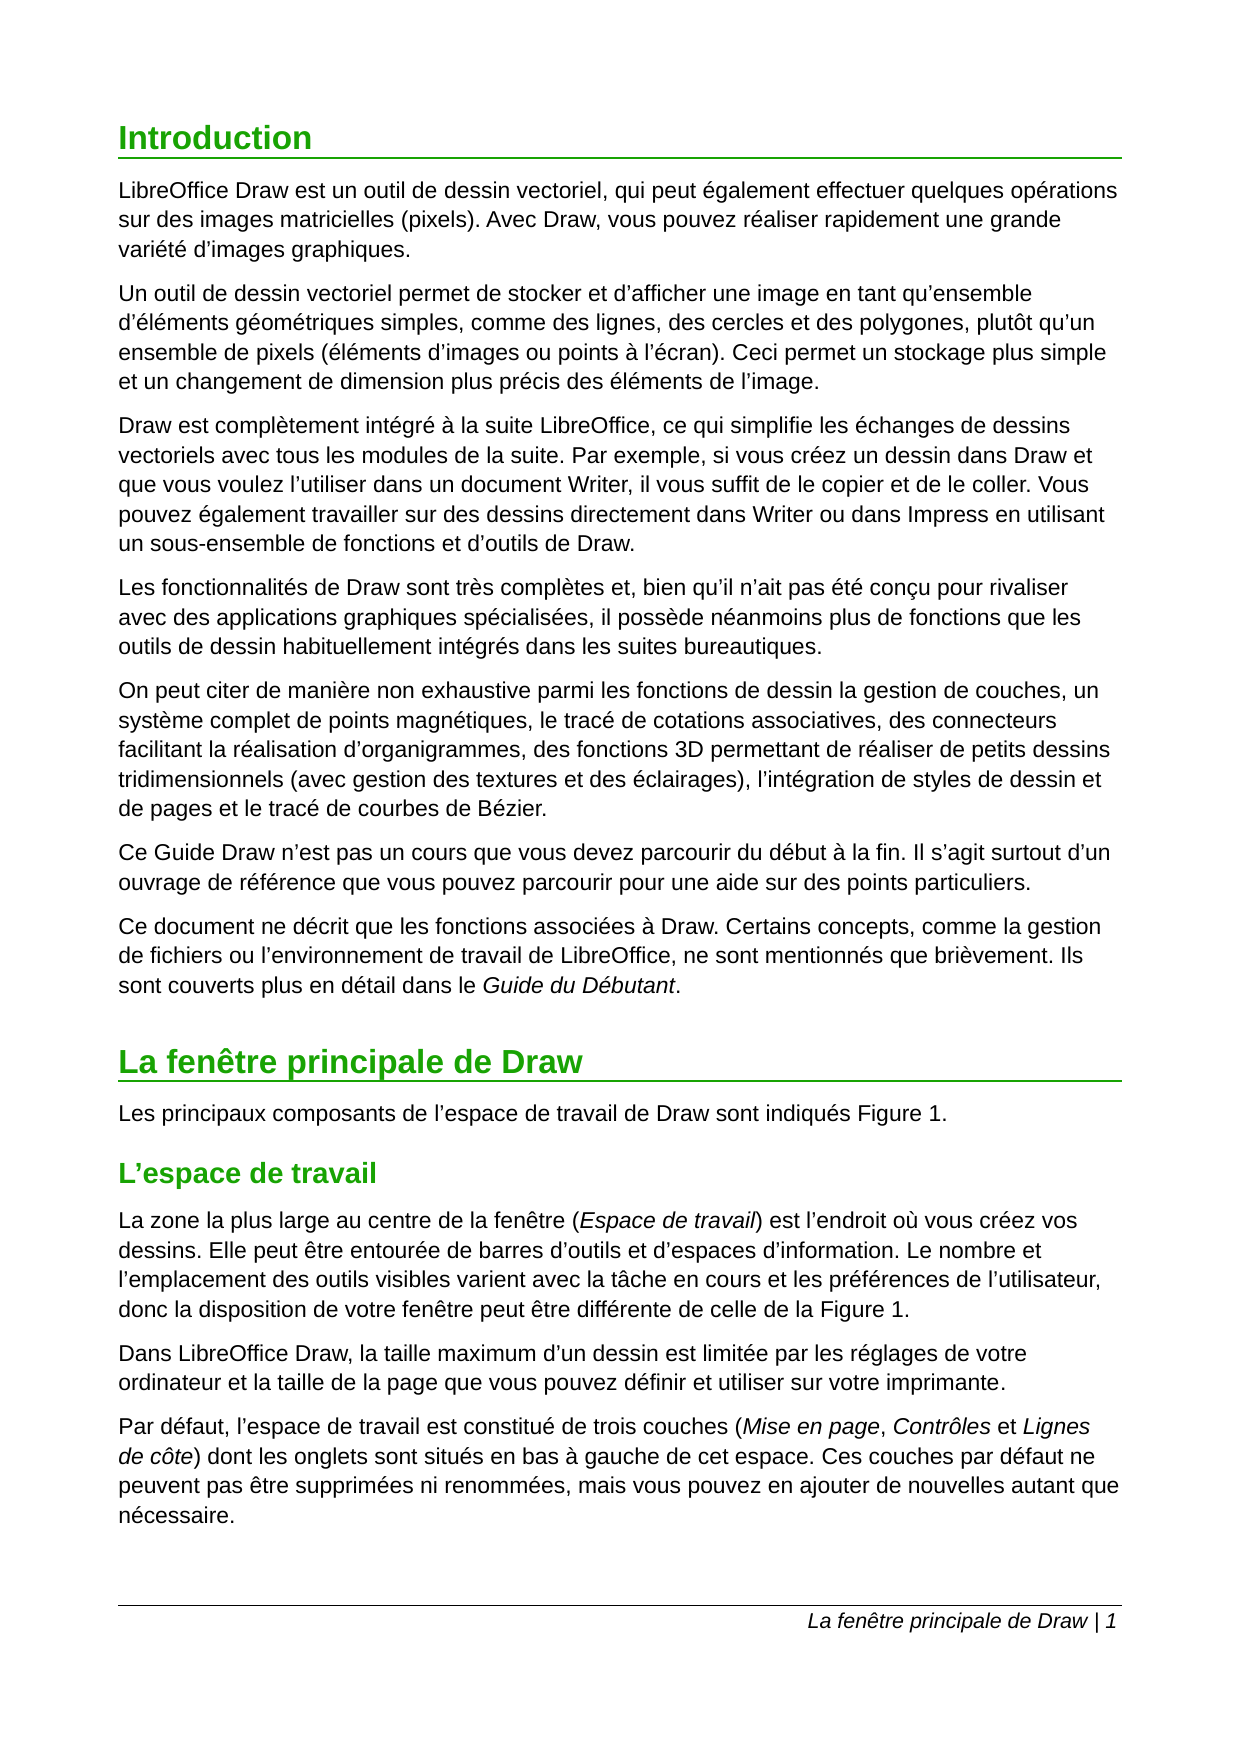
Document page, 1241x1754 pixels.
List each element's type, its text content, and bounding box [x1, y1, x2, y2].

text La zone la plus large au centre de la fenêtre (Espace de travail) est l’endroit où vous créez vos dessins. Elle peut être entourée de barres d’outils et d’espaces d’information. Le nombre et l’emplacement des outils visibles varient avec la tâche en cours et les préférences de l’utilisateur, donc la disposition de votre fenêtre peut être différente de celle de la Figure 1. [118, 1204, 1122, 1322]
text Par défaut, l’espace de travail est constitué de trois couches (Mise en page, Contrôles et Lignes de côte) dont les onglets sont situés en bas à gauche de cet espace. Ces couches par défaut ne peuvent pas être supprimées ni renommées, mais vous pouvez en ajouter de nouvelles autant que nécessaire. [118, 1410, 1122, 1528]
text Un outil de dessin vectoriel permet de stocker et d’afficher une image en tant qu’ensemble d’éléments géométriques simples, comme des lignes, des cercles et des polygones, plutôt qu’un ensemble de pixels (éléments d’images ou points à l’écran). Ceci permet un stockage plus simple et un changement de dimension plus précis des éléments de l’image. [118, 276, 1122, 394]
text Draw est complètement intégré à la suite LibreOffice, ce qui simplifie les échanges de dessins vectoriels avec tous les modules de la suite. Par exemple, si vous créez un dessin dans Draw et que vous voulez l’utiliser dans un document Writer, il vous suffit de le copier et de le coller. Vous pouvez également travailler sur des dessins directement dans Writer ou dans Impress en utilisant un sous-ensemble de fonctions et d’outils de Draw. [118, 409, 1122, 556]
text Les fonctionnalités de Draw sont très complètes et, bien qu’il n’ait pas été conçu pour rivaliser avec des applications graphiques spécialisées, il possède néanmoins plus de fonctions que les outils de dessin habituellement intégrés dans les suites bureautiques. [118, 571, 1122, 659]
text Dans LibreOffice Draw, la taille maximum d’un dessin est limitée par les réglages de votre ordinateur et la taille de la page que vous pouvez définir et utiliser sur votre imprimante. [118, 1337, 1122, 1396]
text Ce Guide Draw n’est pas un cours que vous devez parcourir du début à la fin. Il s’agit surtout d’un ouvrage de référence que vous pouvez parcourir pour une aide sur des points particuliers. [118, 836, 1122, 895]
text Les principaux composants de l’espace de travail de Draw sont indiqués Figure 1. [118, 1097, 1122, 1127]
text On peut citer de manière non exhaustive parmi les fonctions de dessin la gestion de couches, un système complet de points magnétiques, le tracé de cotations associatives, des connecteurs facilitant la réalisation d’organigrammes, des fonctions 3D permettant de réaliser de petits dessins tridimensionnels (avec gestion des textures et des éclairages), l’intégration de styles de dessin et de pages et le tracé de courbes de Bézier. [118, 674, 1122, 821]
subtitle L’espace de travail [118, 1156, 1122, 1189]
text Ce document ne décrit que les fonctions associées à Draw. Certains concepts, comme la gestion de fichiers ou l’environnement de travail de LibreOffice, ne sont mentionnés que brièvement. Ils sont couverts plus en détail dans le Guide du Débutant. [118, 909, 1122, 998]
text LibreOffice Draw est un outil de dessin vectoriel, qui peut également effectuer quelques opérations sur des images matricielles (pixels). Avec Draw, vous pouvez réaliser rapidement une grande variété d’images graphiques. [118, 173, 1122, 262]
subtitle La fenêtre principale de Draw [118, 1042, 1122, 1080]
subtitle Introduction [118, 118, 1122, 157]
